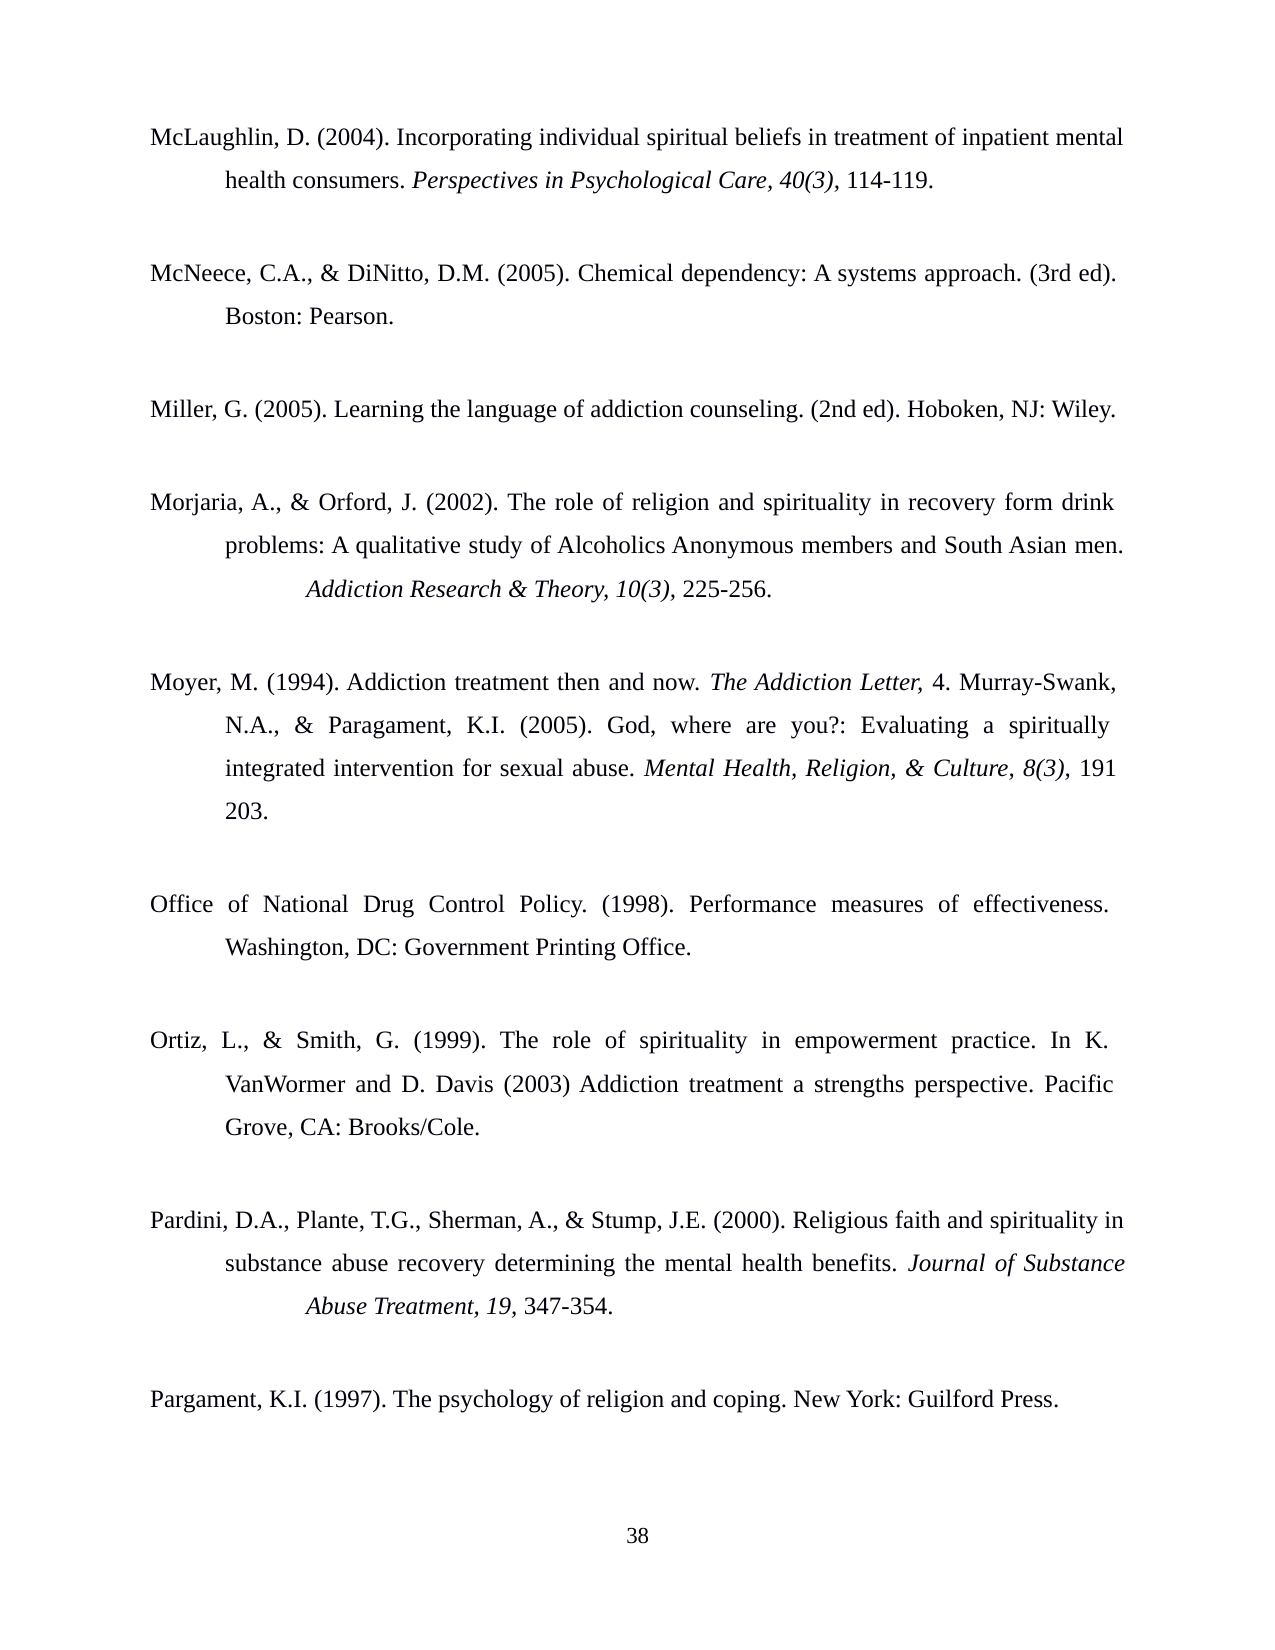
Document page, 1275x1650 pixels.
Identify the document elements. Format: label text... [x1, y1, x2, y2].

subtitle McNeece, C.A., & DiNitto, D.M. (2005). Chemical dependency: A systems approach. (3rd ed). Boston: Pearson. [150, 258, 1125, 330]
subtitle Ortiz, L., & Smith, G. (1999). The role of spirituality in empowerment practice. In K. VanWormer and D. Davis (2003) Addiction treatment a strengths perspective. Pacific Grove, CA: Brooks/Cole. [150, 1026, 1125, 1141]
subtitle Pargament, K.I. (1997). The psychology of religion and coping. New York: Guilford Press. [150, 1384, 1125, 1413]
subtitle Miller, G. (2005). Learning the language of addiction counseling. (2nd ed). Hoboken, NJ: Wiley. [150, 394, 1125, 423]
subtitle Pardini, D.A., Plante, T.G., Sherman, A., & Stump, J.E. (2000). Religious faith and spirituality in substance abuse recovery determining the mental health benefits. Journal of Substance Abuse Treatment, 19, 347-354. [150, 1205, 1125, 1320]
subtitle McLaughlin, D. (2004). Incorporating individual spiritual beliefs in treatment of inpatient mental health consumers. Perspectives in Psychological Care, 40(3), 114-119. [150, 122, 1125, 194]
subtitle Morjaria, A., & Orford, J. (2002). The role of religion and spirituality in recovery form drink problems: A qualitative study of Alcoholics Anonymous members and South Asian men. Addiction Research & Theory, 10(3), 225-256. [150, 487, 1125, 602]
subtitle Office of National Drug Control Policy. (1998). Performance measures of effectiveness. Washington, DC: Government Printing Office. [150, 889, 1125, 961]
subtitle Moyer, M. (1994). Addiction treatment then and now. The Addiction Letter, 4. Murray-Swank, N.A., & Paragament, K.I. (2005). God, where are you?: Evaluating a spiritually integrated intervention for sexual abuse. Mental Health, Religion, & Culture, 8(3), 191 203. [150, 667, 1125, 825]
